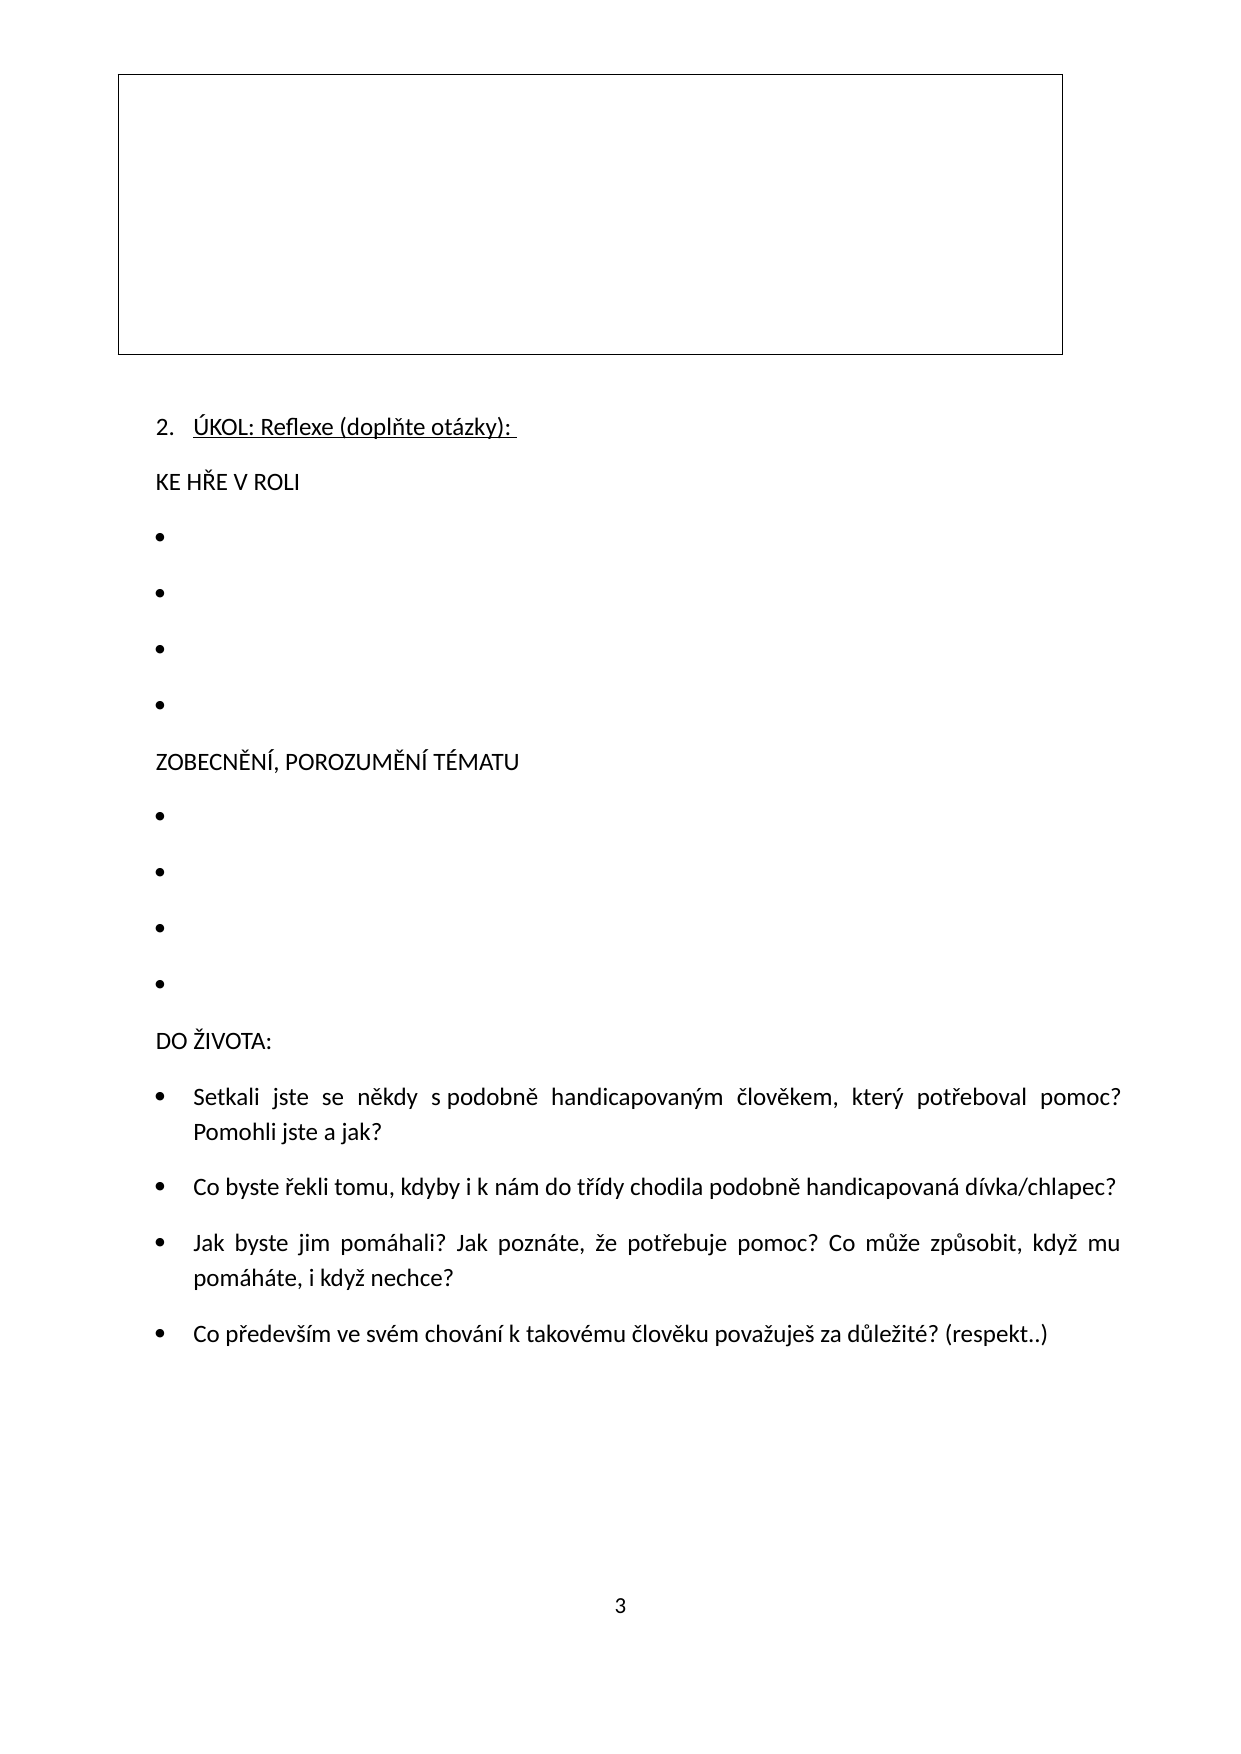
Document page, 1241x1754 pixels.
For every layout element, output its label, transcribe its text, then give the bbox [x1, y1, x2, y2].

text DO ŽIVOTA: [156, 1025, 1122, 1055]
list Setkali jste se někdy s podobně handicapovaným člověkem, který potřeboval pomoc? Pomohli jste a jak? [156, 1081, 1122, 1146]
list ÚKOL: Reflexe (doplňte otázky): [156, 411, 1122, 441]
list Jak byste jim pomáhali? Jak poznáte, že potřebuje pomoc? Co může způsobit, když mu pomáháte, i když nechce? [156, 1227, 1122, 1293]
text KE HŘE V ROLI [156, 466, 1122, 497]
list Co byste řekli tomu, kdyby i k nám do třídy chodila podobně handicapovaná dívka/chlapec? [156, 1171, 1122, 1202]
list Co především ve svém chování k takovému člověku považuješ za důležité? (respekt..) [156, 1318, 1122, 1349]
table_header [119, 75, 1062, 354]
text ZOBECNĚNÍ, POROZUMĚNÍ TÉMATU [156, 746, 1122, 776]
